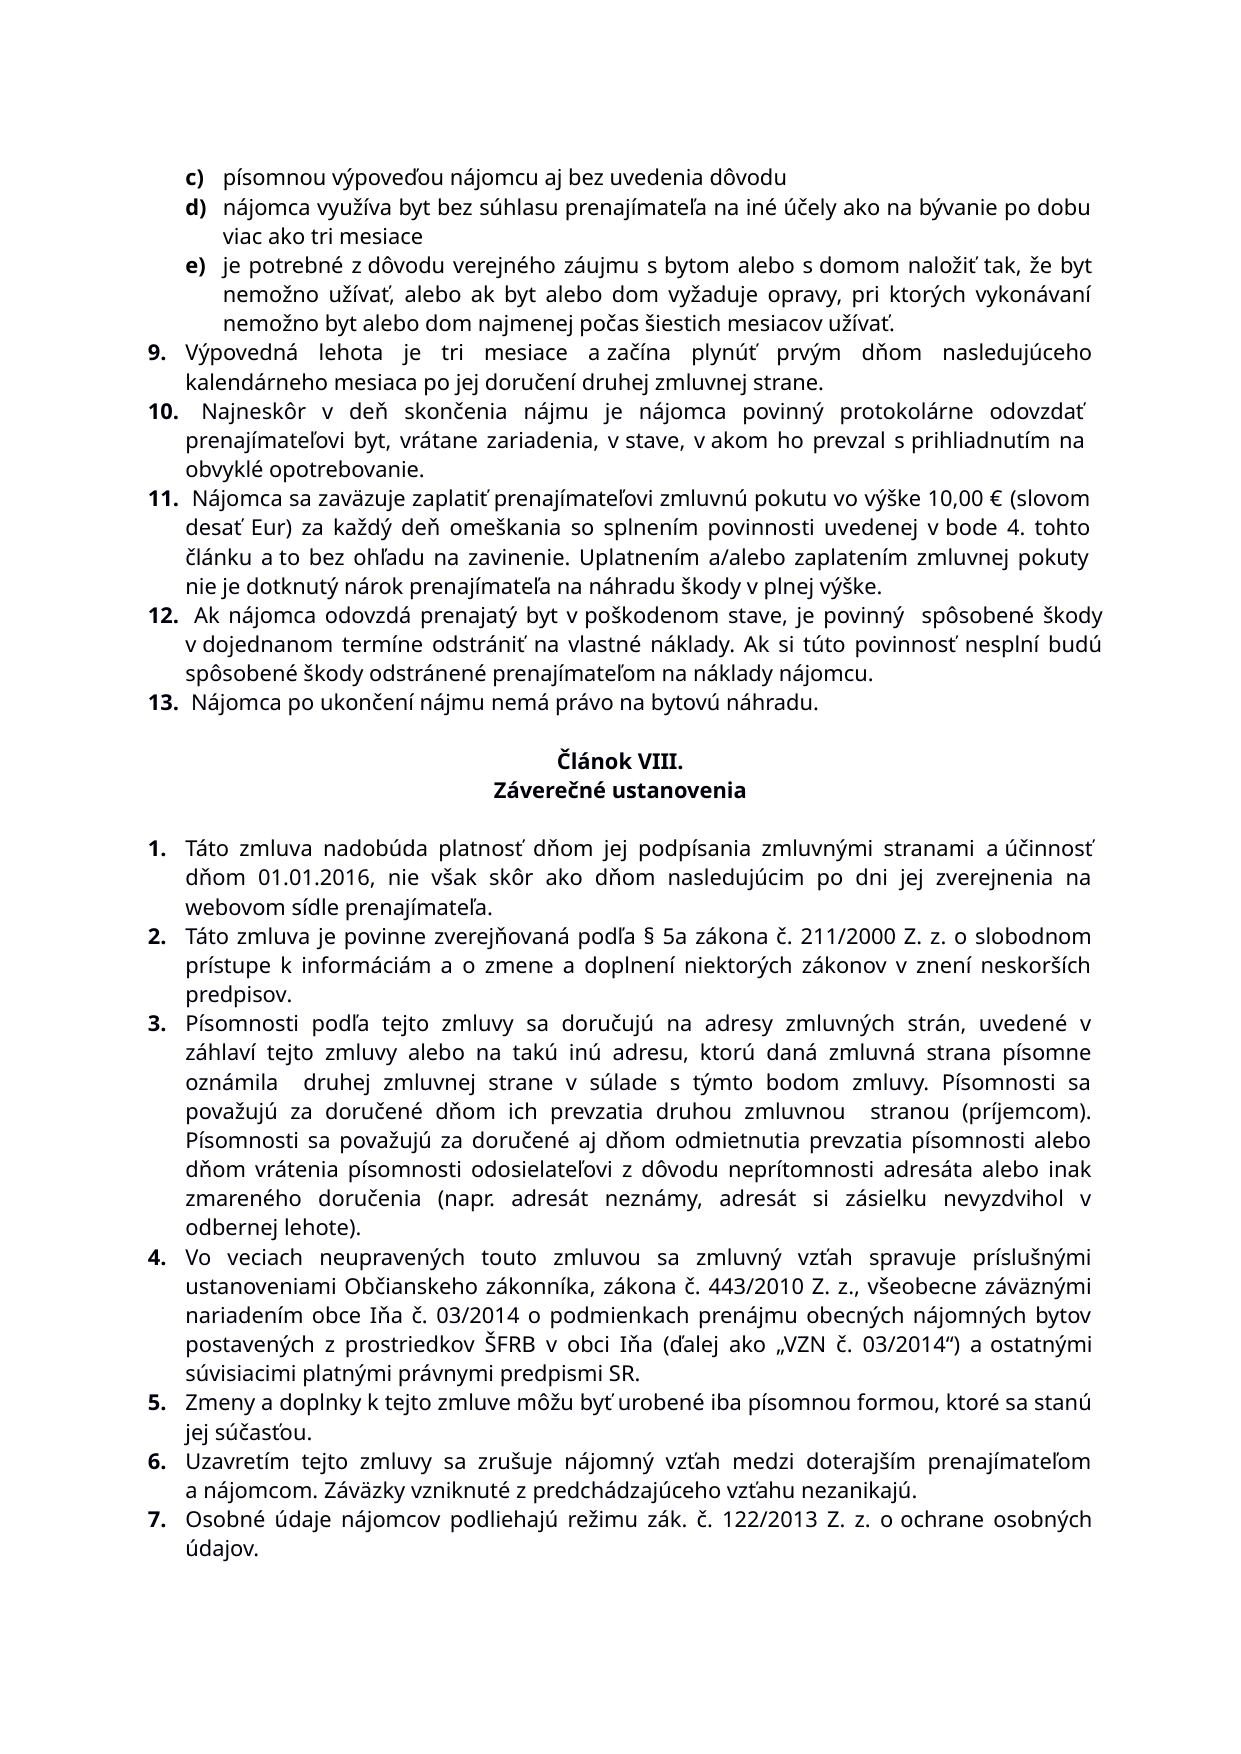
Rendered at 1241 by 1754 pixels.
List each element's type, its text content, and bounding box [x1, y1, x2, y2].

list Osobné údaje nájomcov podliehajú režimu zák. č. 122/2013 Z. z. o ochrane osobných údajov. [148, 1504, 1093, 1562]
list Nájomca po ukončení nájmu nemá právo na bytovú náhradu. [148, 687, 1104, 717]
list Výpovedná lehota je tri mesiace a začína plynúť prvým dňom nasledujúceho kalendárneho mesiaca po jej doručení druhej zmluvnej strane. [148, 337, 1093, 396]
text Záverečné ustanovenia [148, 775, 1093, 804]
list písomnou výpoveďou nájomcu aj bez uvedenia dôvodu [185, 162, 1093, 192]
list nájomca využíva byt bez súhlasu prenajímateľa na iné účely ako na bývanie po dobu viac ako tri mesiace [185, 192, 1093, 250]
list Písomnosti podľa tejto zmluvy sa doručujú na adresy zmluvných strán, uvedené v záhlaví tejto zmluvy alebo na takú inú adresu, ktorú daná zmluvná strana písomne oznámila druhej zmluvnej strane v súlade s týmto bodom zmluvy. Písomnosti sa považujú za doručené dňom ich prevzatia druhou zmluvnou stranou (príjemcom). Písomnosti sa považujú za doručené aj dňom odmietnutia prevzatia písomnosti alebo dňom vrátenia písomnosti odosielateľovi z dôvodu neprítomnosti adresáta alebo inak zmareného doručenia (napr. adresát neznámy, adresát si zásielku nevyzdvihol v odbernej lehote). [148, 1008, 1093, 1242]
list Nájomca sa zaväzuje zaplatiť prenajímateľovi zmluvnú pokutu vo výške 10,00 € (slovom desať Eur) za každý deň omeškania so splnením povinnosti uvedenej v bode 4. tohto článku a to bez ohľadu na zavinenie. Uplatnením a/alebo zaplatením zmluvnej pokuty nie je dotknutý nárok prenajímateľa na náhradu škody v plnej výške. [148, 483, 1090, 600]
list Táto zmluva je povinne zverejňovaná podľa § 5a zákona č. 211/2000 Z. z. o slobodnom prístupe k informáciám a o zmene a doplnení niektorých zákonov v znení neskorších predpisov. [148, 921, 1093, 1008]
list Najneskôr v deň skončenia nájmu je nájomca povinný protokolárne odovzdať prenajímateľovi byt, vrátane zariadenia, v stave, v akom ho prevzal s prihliadnutím na obvyklé opotrebovanie. [148, 396, 1085, 483]
list Ak nájomca odovzdá prenajatý byt v poškodenom stave, je povinný spôsobené škody v dojednanom termíne odstrániť na vlastné náklady. Ak si túto povinnosť nesplní budú spôsobené škody odstránené prenajímateľom na náklady nájomcu. [148, 600, 1104, 687]
list Zmeny a doplnky k tejto zmluve môžu byť urobené iba písomnou formou, ktoré sa stanú jej súčasťou. [148, 1387, 1093, 1446]
list je potrebné z dôvodu verejného záujmu s bytom alebo s domom naložiť tak, že byt nemožno užívať, alebo ak byt alebo dom vyžaduje opravy, pri ktorých vykonávaní nemožno byt alebo dom najmenej počas šiestich mesiacov užívať. [185, 250, 1093, 337]
text Článok VIII. [148, 746, 1093, 775]
list Vo veciach neupravených touto zmluvou sa zmluvný vzťah spravuje príslušnými ustanoveniami Občianskeho zákonníka, zákona č. 443/2010 Z. z., všeobecne záväznými nariadením obce Iňa č. 03/2014 o podmienkach prenájmu obecných nájomných bytov postavených z prostriedkov ŠFRB v obci Iňa (ďalej ako „VZN č. 03/2014“) a ostatnými súvisiacimi platnými právnymi predpismi SR. [148, 1242, 1093, 1387]
list Uzavretím tejto zmluvy sa zrušuje nájomný vzťah medzi doterajším prenajímateľom a nájomcom. Záväzky vzniknuté z predchádzajúceho vzťahu nezanikajú. [148, 1446, 1093, 1504]
list Táto zmluva nadobúda platnosť dňom jej podpísania zmluvnými stranami a účinnosť dňom 01.01.2016, nie však skôr ako dňom nasledujúcim po dni jej zverejnenia na webovom sídle prenajímateľa. [148, 833, 1093, 921]
